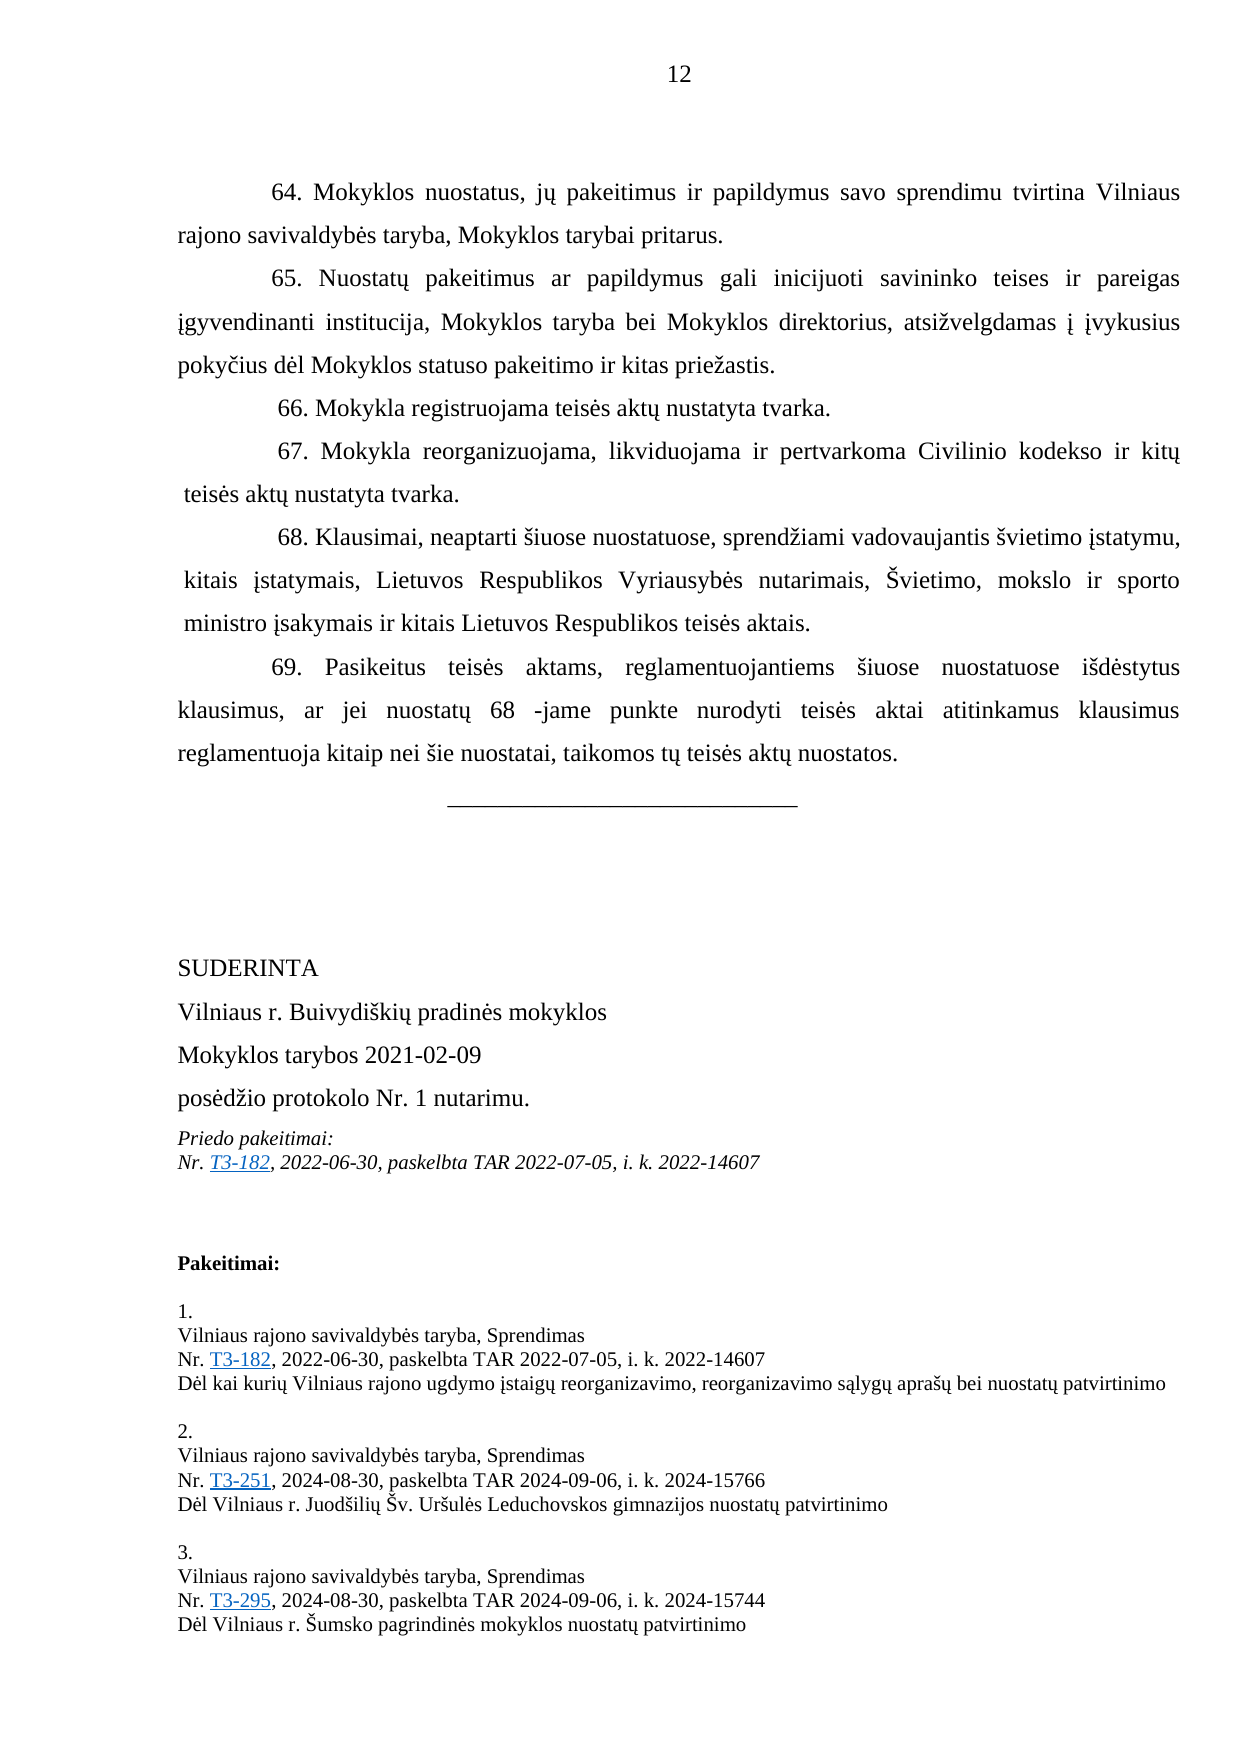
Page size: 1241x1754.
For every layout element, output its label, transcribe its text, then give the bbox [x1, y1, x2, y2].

text 64. Mokyklos nuostatus, jų pakeitimus ir papildymus savo sprendimu tvirtina Vilniaus rajono savivaldybės taryba, Mokyklos tarybai pritarus. [177, 177, 1181, 249]
text 66. Mokykla registruojama teisės aktų nustatyta tvarka. [183, 393, 1181, 422]
text Nr. T3-182, 2022-06-30, paskelbta TAR 2022-07-05, i. k. 2022-14607 [177, 1347, 1181, 1371]
text Nr. T3-295, 2024-08-30, paskelbta TAR 2024-09-06, i. k. 2024-15744 [177, 1588, 1181, 1612]
text Vilniaus r. Buivydiškių pradinės mokyklos [177, 997, 1181, 1025]
text SUDERINTA [177, 953, 1181, 982]
text Priedo pakeitimai: [177, 1126, 1181, 1150]
text 3. [177, 1540, 1181, 1564]
text Dėl Vilniaus r. Šumsko pagrindinės mokyklos nuostatų patvirtinimo [177, 1612, 1181, 1636]
text Nr. T3-251, 2024-08-30, paskelbta TAR 2024-09-06, i. k. 2024-15766 [177, 1467, 1181, 1492]
text Vilniaus rajono savivaldybės taryba, Sprendimas [177, 1443, 1181, 1467]
text 2. [177, 1419, 1181, 1443]
text 1. [177, 1299, 1181, 1323]
text ____________________________ [312, 781, 1181, 810]
text Dėl Vilniaus r. Juodšilių Šv. Uršulės Leduchovskos gimnazijos nuostatų patvirtinimo [177, 1492, 1181, 1516]
text Nr. T3-182, 2022-06-30, paskelbta TAR 2022-07-05, i. k. 2022-14607 [177, 1150, 1181, 1174]
text 67. Mokykla reorganizuojama, likviduojama ir pertvarkoma Civilinio kodekso ir kitų teisės aktų nustatyta tvarka. [183, 436, 1181, 508]
text posėdžio protokolo Nr. 1 nutarimu. [177, 1083, 1181, 1112]
text Pakeitimai: [177, 1251, 1181, 1275]
text Mokyklos tarybos 2021-02-09 [177, 1040, 1181, 1068]
text 68. Klausimai, neaptarti šiuose nuostatuose, sprendžiami vadovaujantis švietimo įstatymu, kitais įstatymais, Lietuvos Respublikos Vyriausybės nutarimais, Švietimo, mokslo ir sporto ministro įsakymais ir kitais Lietuvos Respublikos teisės aktais. [183, 522, 1181, 637]
text Vilniaus rajono savivaldybės taryba, Sprendimas [177, 1323, 1181, 1347]
text 65. Nuostatų pakeitimus ar papildymus gali inicijuoti savininko teises ir pareigas įgyvendinanti institucija, Mokyklos taryba bei Mokyklos direktorius, atsižvelgdamas į įvykusius pokyčius dėl Mokyklos statuso pakeitimo ir kitas priežastis. [177, 263, 1181, 378]
text 69. Pasikeitus teisės aktams, reglamentuojantiems šiuose nuostatuose išdėstytus klausimus, ar jei nuostatų 68 -jame punkte nurodyti teisės aktai atitinkamus klausimus reglamentuoja kitaip nei šie nuostatai, taikomos tų teisės aktų nuostatos. [177, 652, 1181, 767]
text Vilniaus rajono savivaldybės taryba, Sprendimas [177, 1564, 1181, 1588]
text Dėl kai kurių Vilniaus rajono ugdymo įstaigų reorganizavimo, reorganizavimo sąlygų aprašų bei nuostatų patvirtinimo [177, 1371, 1181, 1395]
